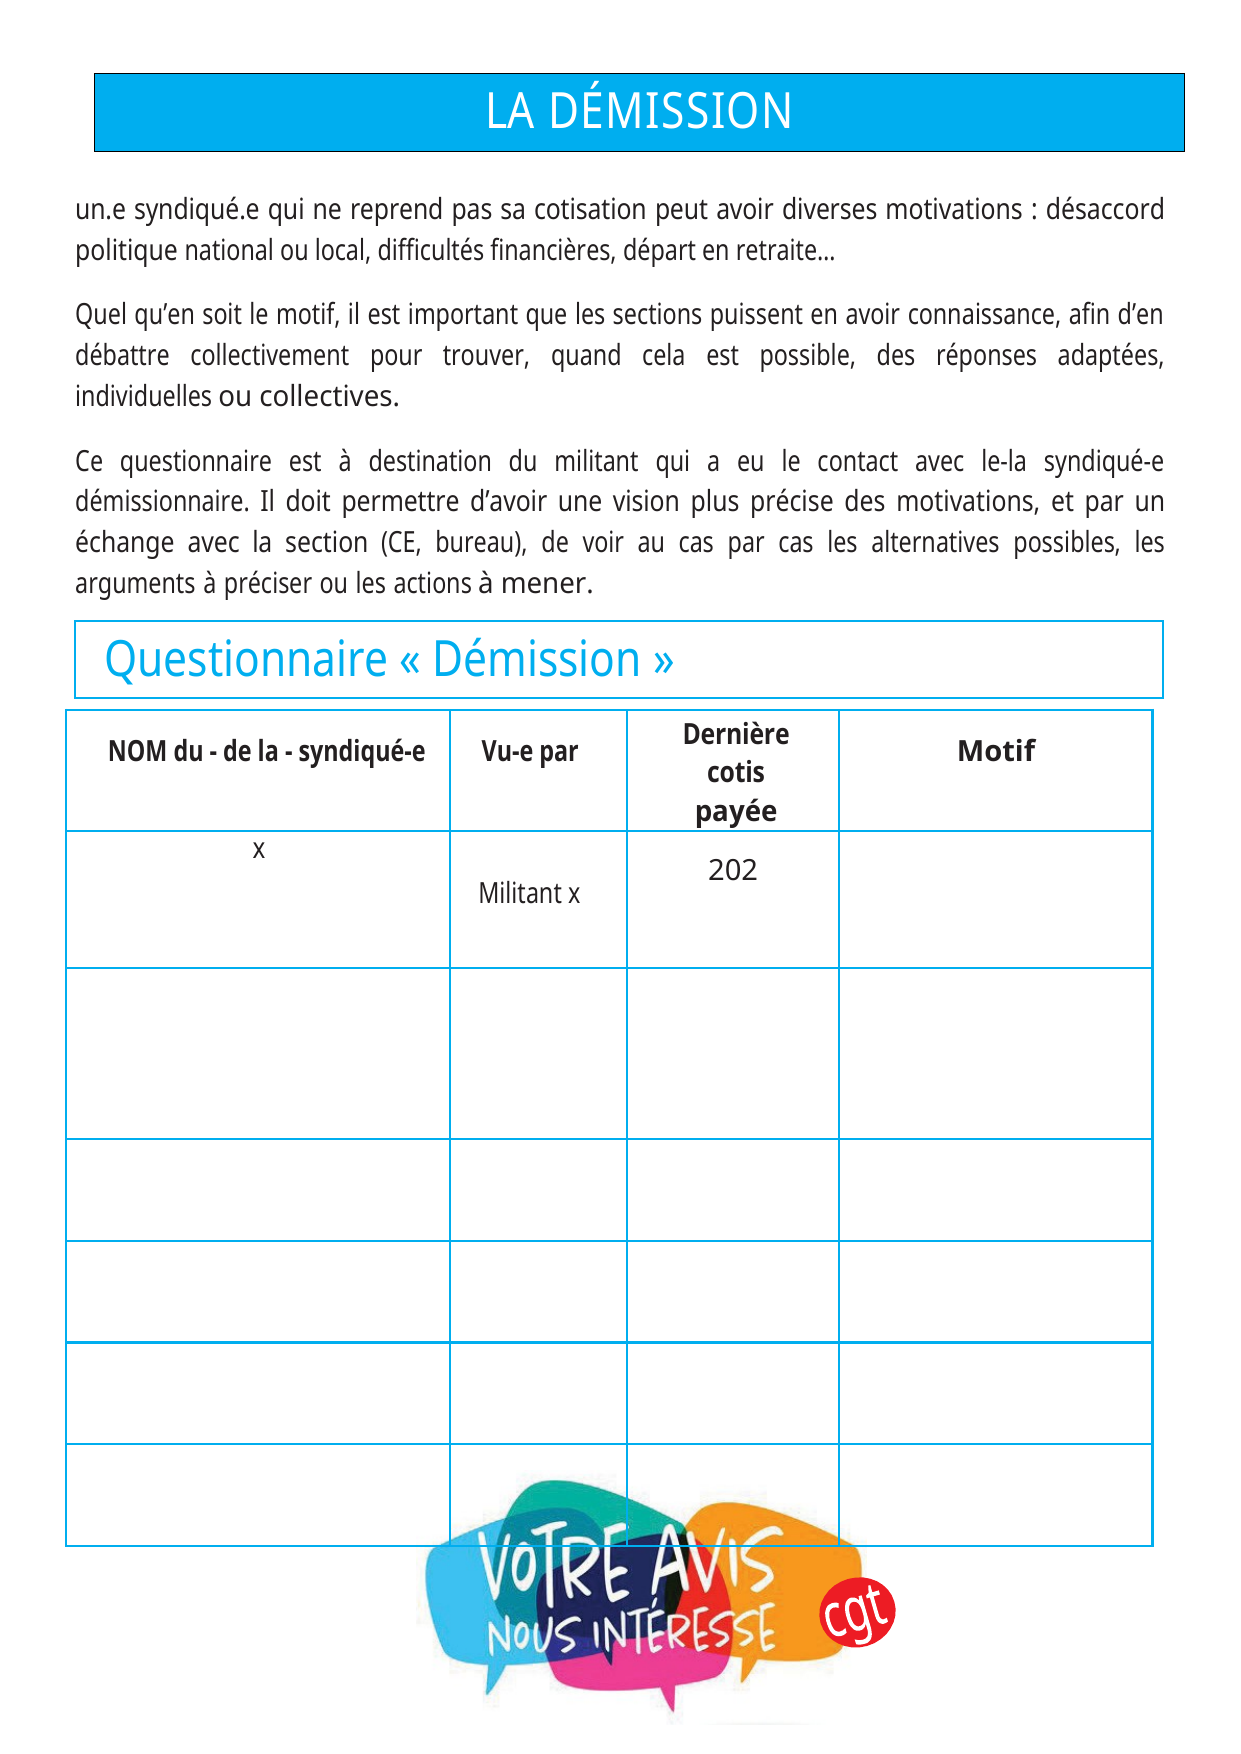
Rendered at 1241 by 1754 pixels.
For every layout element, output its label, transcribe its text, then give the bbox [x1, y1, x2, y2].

table_cell [628, 1242, 838, 1341]
table_cell [67, 969, 449, 1138]
table_cell [840, 1344, 1151, 1443]
table_cell [840, 832, 1151, 967]
text Questionnaire « Démission » [104, 623, 1162, 691]
table_cell [628, 1445, 838, 1544]
table_cell [628, 969, 838, 1138]
table_cell [840, 1242, 1151, 1341]
table_cell [628, 1344, 838, 1443]
table_cell [451, 1242, 626, 1341]
table_cell [451, 1445, 626, 1544]
text Ce questionnaire est à destination du militant qui a eu le contact avec le-la syndiqué-e démissionnaire. Il doit permettre d’avoir une vision plus précise des motivations, et par un échange avec la section (CE, bureau), de voir au cas par cas les alternatives possibles, les arguments à préciser ou les actions à mener. [75, 440, 1166, 602]
table_cell [628, 1140, 838, 1240]
table_cell 202 [628, 832, 838, 967]
text un.e syndiqué.e qui ne reprend pas sa cotisation peut avoir diverses motivations : désaccord politique national ou local, difficultés financières, départ en retraite… [75, 188, 1165, 268]
table_cell [840, 969, 1151, 1138]
table_header NOM du - de la - syndiqué-e [67, 711, 449, 830]
table_cell [67, 1140, 449, 1240]
text LA DÉMISSION [458, 75, 822, 143]
table_cell [451, 1344, 626, 1443]
table_header Motif [840, 711, 1151, 830]
table_cell [67, 1445, 449, 1544]
text Quel qu’en soit le motif, il est important que les sections puissent en avoir connaissance, afin d’en débattre collectivement pour trouver, quand cela est possible, des réponses adaptées, individuelles ou collectives. [75, 293, 1165, 415]
table_header Dernière cotis payée [628, 711, 838, 830]
picture [416, 1548, 867, 1725]
table_cell Militant x [451, 832, 626, 967]
table_cell [67, 1344, 449, 1443]
table_header Vu-e par [451, 711, 626, 830]
table_cell [840, 1445, 1151, 1544]
table_cell [451, 969, 626, 1138]
table_cell [67, 1242, 449, 1341]
table_cell x [67, 832, 449, 967]
table_cell [840, 1140, 1151, 1240]
table_cell [451, 1140, 626, 1240]
